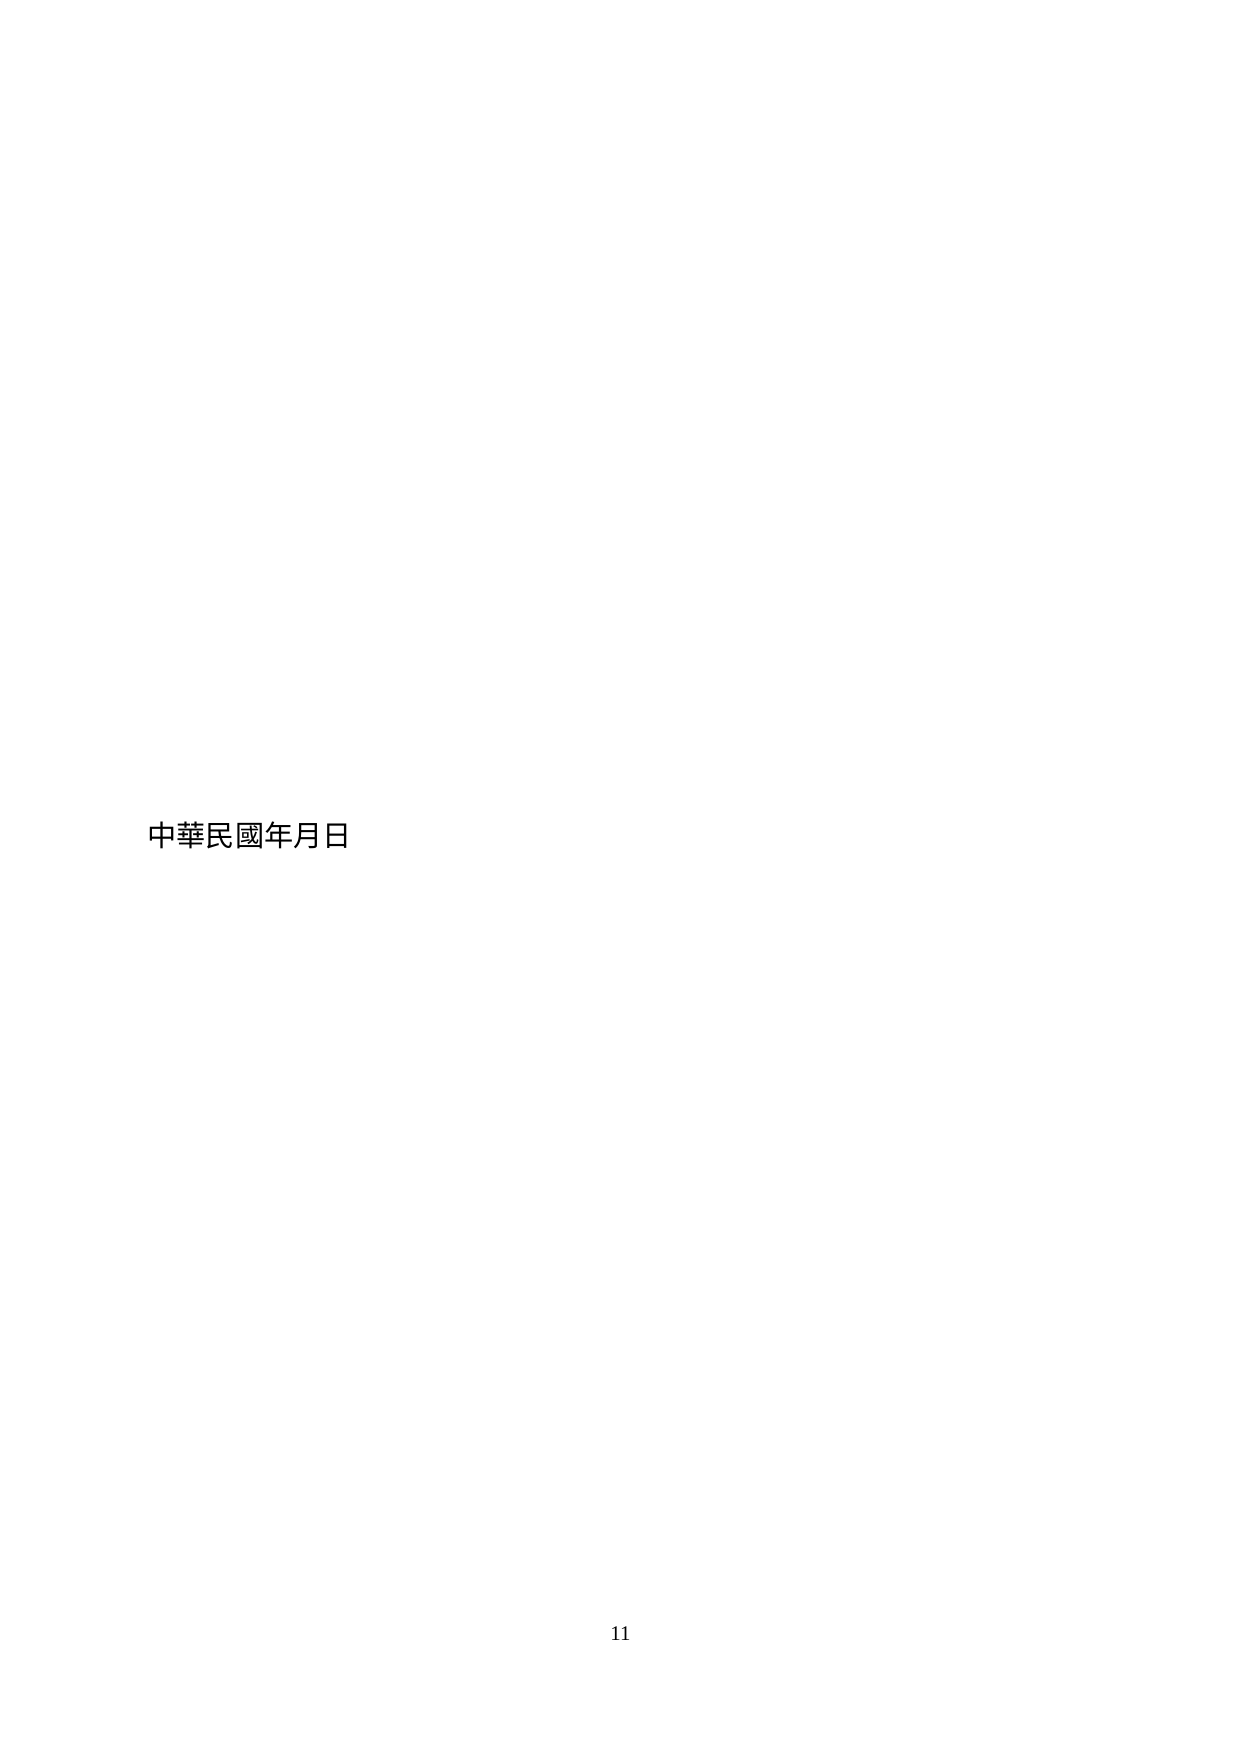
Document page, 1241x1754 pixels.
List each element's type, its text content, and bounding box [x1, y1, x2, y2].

text 中華民國年月日 [147, 792, 1092, 855]
